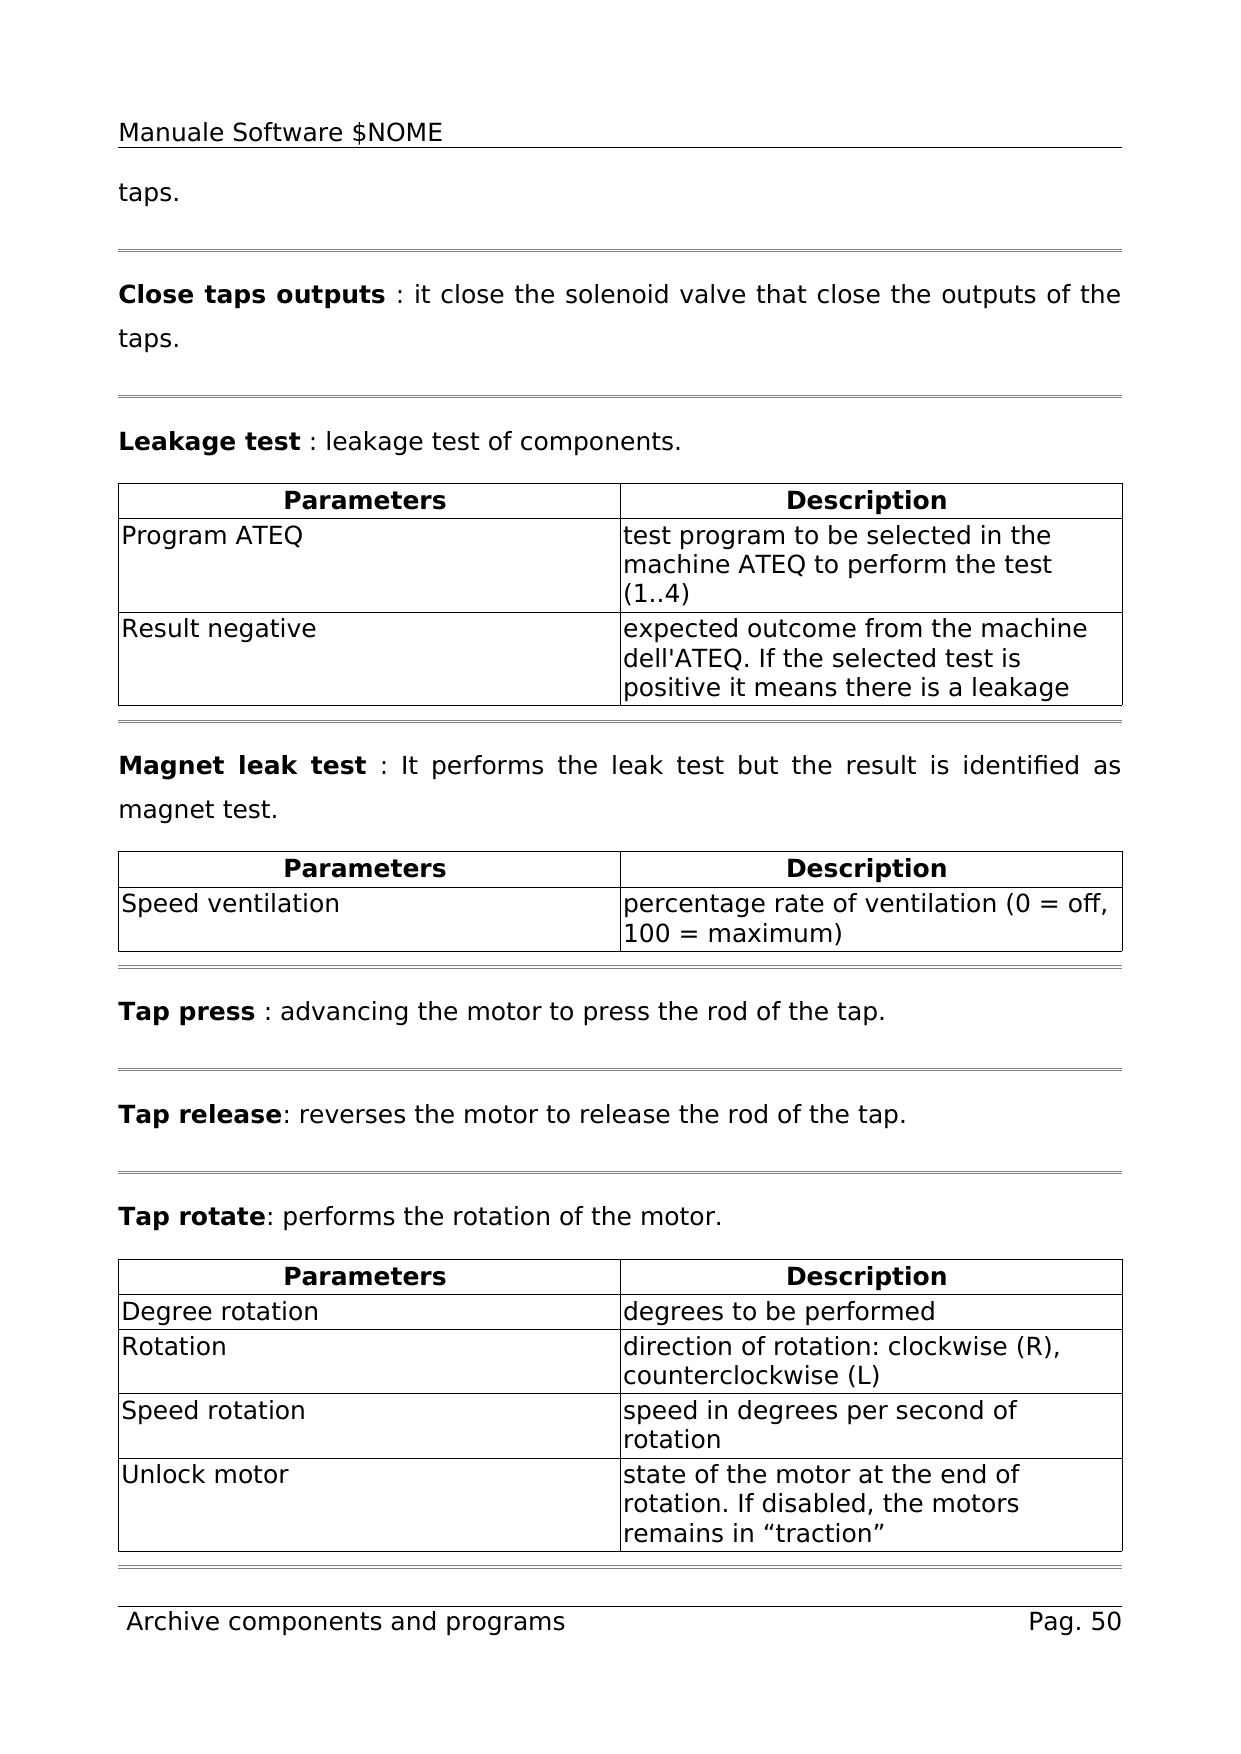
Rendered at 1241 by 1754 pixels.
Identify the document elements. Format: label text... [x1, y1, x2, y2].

table_cell expected outcome from the machine dell'ATEQ. If the selected test is positive it means there is a leakage [621, 613, 1122, 705]
table_header Description [621, 1260, 1122, 1294]
table_header Description [621, 484, 1122, 518]
table_cell Degree rotation [119, 1295, 620, 1329]
table_cell state of the motor at the end of rotation. If disabled, the motors remains in “traction” [621, 1459, 1122, 1551]
table_cell Result negative [119, 613, 620, 705]
table_cell Speed ventilation [119, 888, 620, 951]
text Tap press : advancing the motor to press the rod of the tap. [118, 997, 1122, 1026]
table_header Parameters [119, 484, 620, 518]
table_header Parameters [119, 852, 620, 887]
table_cell test program to be selected in the machine ATEQ to perform the test (1..4) [621, 519, 1122, 612]
table_header Parameters [119, 1260, 620, 1294]
table_cell Unlock motor [119, 1459, 620, 1551]
table_cell speed in degrees per second of rotation [621, 1394, 1122, 1457]
table_cell Program ATEQ [119, 519, 620, 612]
text Tap release: reverses the motor to release the rod of the tap. [118, 1100, 1122, 1129]
table_cell degrees to be performed [621, 1295, 1122, 1329]
text Tap rotate: performs the rotation of the motor. [118, 1202, 1122, 1232]
text Leakage test : leakage test of components. [118, 427, 1122, 456]
table_cell percentage rate of ventilation (0 = off, 100 = maximum) [621, 888, 1122, 951]
table_cell Speed rotation [119, 1394, 620, 1457]
table_cell Rotation [119, 1330, 620, 1393]
text taps. [118, 178, 1122, 207]
text Magnet leak test : It performs the leak test but the result is identified as magnet test. [118, 751, 1122, 824]
table_header Description [621, 852, 1122, 887]
table_cell direction of rotation: clockwise (R), counterclockwise (L) [621, 1330, 1122, 1393]
text Close taps outputs : it close the solenoid valve that close the outputs of the taps. [118, 280, 1122, 353]
